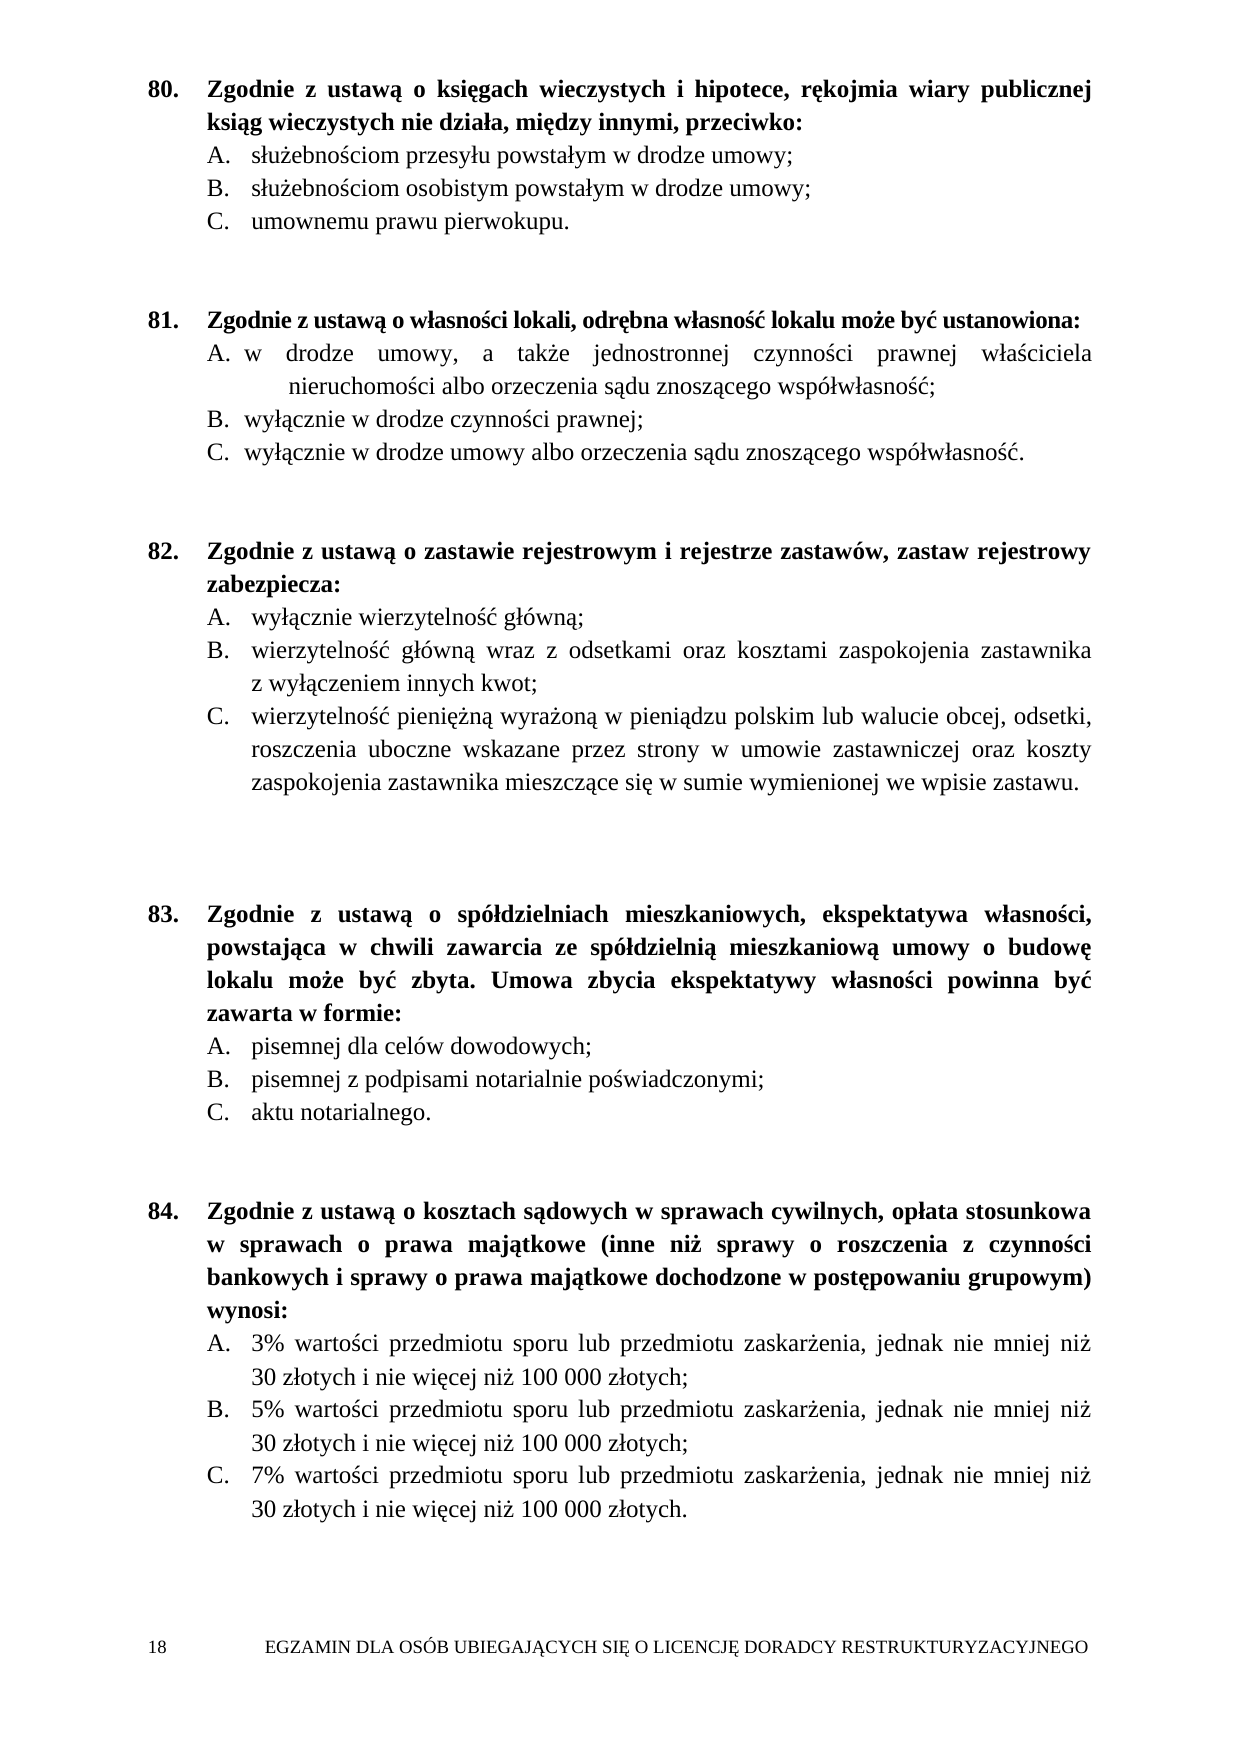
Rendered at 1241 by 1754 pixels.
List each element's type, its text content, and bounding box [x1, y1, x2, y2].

text C. 7% wartości przedmiotu sporu lub przedmiotu zaskarżenia, jednak nie mniej niż 30 złotych i nie więcej niż 100 000 złotych. [207, 1461, 1093, 1522]
text B. służebnościom osobistym powstałym w drodze umowy; [207, 173, 1093, 202]
text B. pisemnej z podpisami notarialnie poświadczonymi; [207, 1064, 1093, 1093]
text A. 3% wartości przedmiotu sporu lub przedmiotu zaskarżenia, jednak nie mniej niż 30 złotych i nie więcej niż 100 000 złotych; [207, 1328, 1093, 1390]
text A. służebnościom przesyłu powstałym w drodze umowy; [207, 140, 1093, 168]
list wyłącznie w drodze czynności prawnej; [207, 404, 1093, 433]
text C. umownemu prawu pierwokupu. [207, 206, 1093, 234]
text B. wierzytelność główną wraz z odsetkami oraz kosztami zaspokojenia zastawnika z wyłączeniem innych kwot; [207, 635, 1093, 697]
text A. pisemnej dla celów dowodowych; [207, 1031, 1093, 1060]
text 80. Zgodnie z ustawą o księgach wieczystych i hipotece, rękojmia wiary publicznej ksiąg wieczystych nie działa, między innymi, przeciwko: [148, 74, 1093, 136]
text 81. Zgodnie z ustawą o własności lokali, odrębna własność lokalu może być ustanowiona: [148, 305, 1093, 334]
text 84. Zgodnie z ustawą o kosztach sądowych w sprawach cywilnych, opłata stosunkowa w sprawach o prawa majątkowe (inne niż sprawy o roszczenia z czynności bankowych i sprawy o prawa majątkowe dochodzone w postępowaniu grupowym) wynosi: [148, 1196, 1093, 1324]
list w drodze umowy, a także jednostronnej czynności prawnej właściciela nieruchomości albo orzeczenia sądu znoszącego współwłasność; [207, 338, 1093, 400]
text C. aktu notarialnego. [207, 1097, 1093, 1126]
text C. wierzytelność pieniężną wyrażoną w pieniądzu polskim lub walucie obcej, odsetki, roszczenia uboczne wskazane przez strony w umowie zastawniczej oraz koszty zaspokojenia zastawnika mieszczące się w sumie wymienionej we wpisie zastawu. [207, 701, 1093, 796]
text 83. Zgodnie z ustawą o spółdzielniach mieszkaniowych, ekspektatywa własności, powstająca w chwili zawarcia ze spółdzielnią mieszkaniową umowy o budowę lokalu może być zbyta. Umowa zbycia ekspektatywy własności powinna być zawarta w formie: [148, 899, 1093, 1027]
list wyłącznie w drodze umowy albo orzeczenia sądu znoszącego współwłasność. [207, 437, 1093, 466]
text 82. Zgodnie z ustawą o zastawie rejestrowym i rejestrze zastawów, zastaw rejestrowy zabezpiecza: [148, 536, 1093, 598]
text A. wyłącznie wierzytelność główną; [207, 602, 1093, 631]
text B. 5% wartości przedmiotu sporu lub przedmiotu zaskarżenia, jednak nie mniej niż 30 złotych i nie więcej niż 100 000 złotych; [207, 1394, 1093, 1456]
